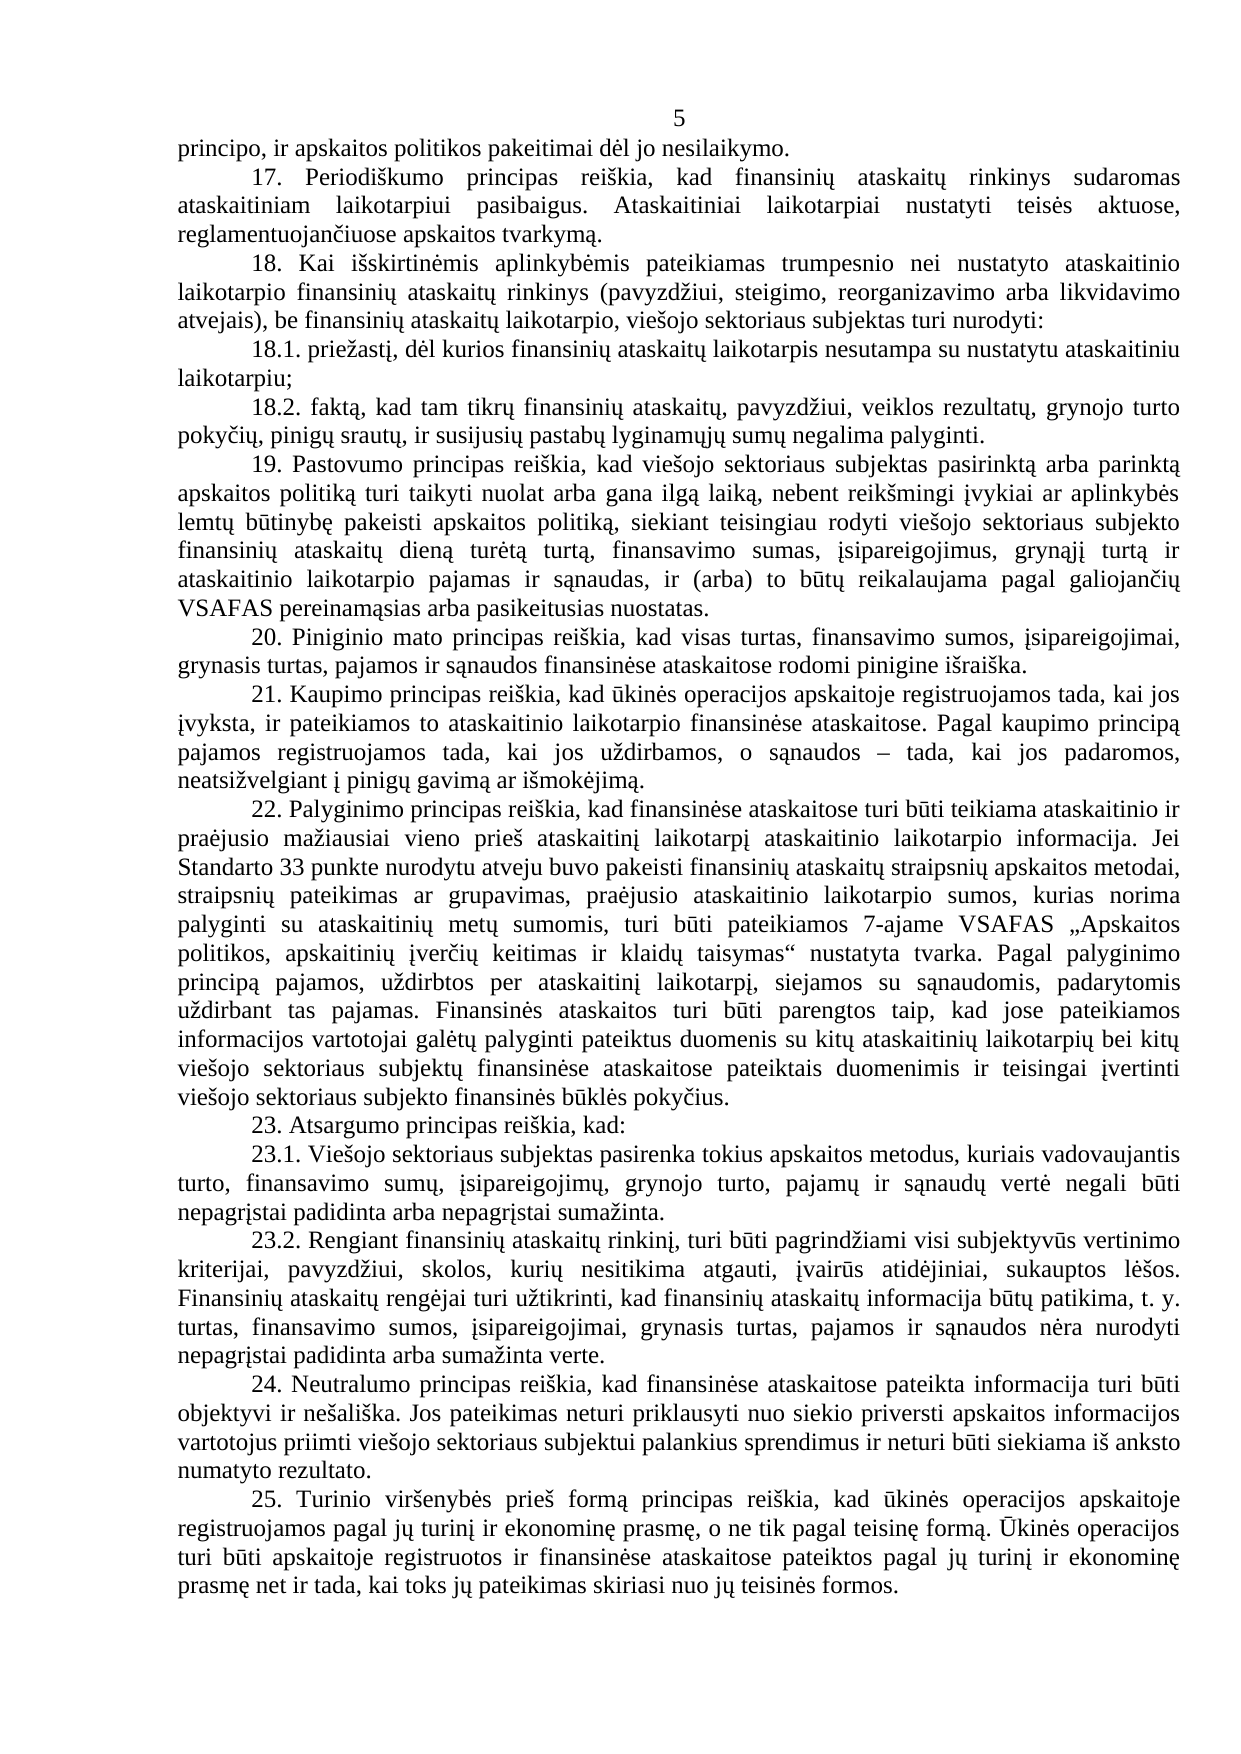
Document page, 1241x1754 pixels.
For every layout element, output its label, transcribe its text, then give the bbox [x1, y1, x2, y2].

text 24. Neutralumo principas reiškia, kad finansinėse ataskaitose pateikta informacija turi būti objektyvi ir nešališka. Jos pateikimas neturi priklausyti nuo siekio priversti apskaitos informacijos vartotojus priimti viešojo sektoriaus subjektui palankius sprendimus ir neturi būti siekiama iš anksto numatyto rezultato. [177, 1369, 1181, 1484]
text 23.2. Rengiant finansinių ataskaitų rinkinį, turi būti pagrindžiami visi subjektyvūs vertinimo kriterijai, pavyzdžiui, skolos, kurių nesitikima atgauti, įvairūs atidėjiniai, sukauptos lėšos. Finansinių ataskaitų rengėjai turi užtikrinti, kad finansinių ataskaitų informacija būtų patikima, t. y. turtas, finansavimo sumos, įsipareigojimai, grynasis turtas, pajamos ir sąnaudos nėra nurodyti nepagrįstai padidinta arba sumažinta verte. [177, 1225, 1181, 1369]
text 22. Palyginimo principas reiškia, kad finansinėse ataskaitose turi būti teikiama ataskaitinio ir praėjusio mažiausiai vieno prieš ataskaitinį laikotarpį ataskaitinio laikotarpio informacija. Jei Standarto 33 punkte nurodytu atveju buvo pakeisti finansinių ataskaitų straipsnių apskaitos metodai, straipsnių pateikimas ar grupavimas, praėjusio ataskaitinio laikotarpio sumos, kurias norima palyginti su ataskaitinių metų sumomis, turi būti pateikiamos 7-ajame VSAFAS „Apskaitos politikos, apskaitinių įverčių keitimas ir klaidų taisymas“ nustatyta tvarka. Pagal palyginimo principą pajamos, uždirbtos per ataskaitinį laikotarpį, siejamos su sąnaudomis, padarytomis uždirbant tas pajamas. Finansinės ataskaitos turi būti parengtos taip, kad jose pateikiamos informacijos vartotojai galėtų palyginti pateiktus duomenis su kitų ataskaitinių laikotarpių bei kitų viešojo sektoriaus subjektų finansinėse ataskaitose pateiktais duomenimis ir teisingai įvertinti viešojo sektoriaus subjekto finansinės būklės pokyčius. [177, 794, 1181, 1110]
text 17. Periodiškumo principas reiškia, kad finansinių ataskaitų rinkinys sudaromas ataskaitiniam laikotarpiui pasibaigus. Ataskaitiniai laikotarpiai nustatyti teisės aktuose, reglamentuojančiuose apskaitos tvarkymą. [177, 162, 1181, 248]
text principo, ir apskaitos politikos pakeitimai dėl jo nesilaikymo. [177, 133, 1181, 162]
text 21. Kaupimo principas reiškia, kad ūkinės operacijos apskaitoje registruojamos tada, kai jos įvyksta, ir pateikiamos to ataskaitinio laikotarpio finansinėse ataskaitose. Pagal kaupimo principą pajamos registruojamos tada, kai jos uždirbamos, o sąnaudos – tada, kai jos padaromos, neatsižvelgiant į pinigų gavimą ar išmokėjimą. [177, 679, 1181, 794]
text 18.2. faktą, kad tam tikrų finansinių ataskaitų, pavyzdžiui, veiklos rezultatų, grynojo turto pokyčių, pinigų srautų, ir susijusių pastabų lyginamųjų sumų negalima palyginti. [177, 392, 1181, 449]
text 25. Turinio viršenybės prieš formą principas reiškia, kad ūkinės operacijos apskaitoje registruojamos pagal jų turinį ir ekonominę prasmę, o ne tik pagal teisinę formą. Ūkinės operacijos turi būti apskaitoje registruotos ir finansinėse ataskaitose pateiktos pagal jų turinį ir ekonominę prasmę net ir tada, kai toks jų pateikimas skiriasi nuo jų teisinės formos. [177, 1484, 1181, 1599]
text 19. Pastovumo principas reiškia, kad viešojo sektoriaus subjektas pasirinktą arba parinktą apskaitos politiką turi taikyti nuolat arba gana ilgą laiką, nebent reikšmingi įvykiai ar aplinkybės lemtų būtinybę pakeisti apskaitos politiką, siekiant teisingiau rodyti viešojo sektoriaus subjekto finansinių ataskaitų dieną turėtą turtą, finansavimo sumas, įsipareigojimus, grynąjį turtą ir ataskaitinio laikotarpio pajamas ir sąnaudas, ir (arba) to būtų reikalaujama pagal galiojančių VSAFAS pereinamąsias arba pasikeitusias nuostatas. [177, 449, 1181, 622]
text 23.1. Viešojo sektoriaus subjektas pasirenka tokius apskaitos metodus, kuriais vadovaujantis turto, finansavimo sumų, įsipareigojimų, grynojo turto, pajamų ir sąnaudų vertė negali būti nepagrįstai padidinta arba nepagrįstai sumažinta. [177, 1139, 1181, 1225]
text 18.1. priežastį, dėl kurios finansinių ataskaitų laikotarpis nesutampa su nustatytu ataskaitiniu laikotarpiu; [177, 334, 1181, 392]
text 20. Piniginio mato principas reiškia, kad visas turtas, finansavimo sumos, įsipareigojimai, grynasis turtas, pajamos ir sąnaudos finansinėse ataskaitose rodomi pinigine išraiška. [177, 622, 1181, 679]
text 18. Kai išskirtinėmis aplinkybėmis pateikiamas trumpesnio nei nustatyto ataskaitinio laikotarpio finansinių ataskaitų rinkinys (pavyzdžiui, steigimo, reorganizavimo arba likvidavimo atvejais), be finansinių ataskaitų laikotarpio, viešojo sektoriaus subjektas turi nurodyti: [177, 248, 1181, 334]
text 23. Atsargumo principas reiškia, kad: [177, 1110, 1181, 1139]
